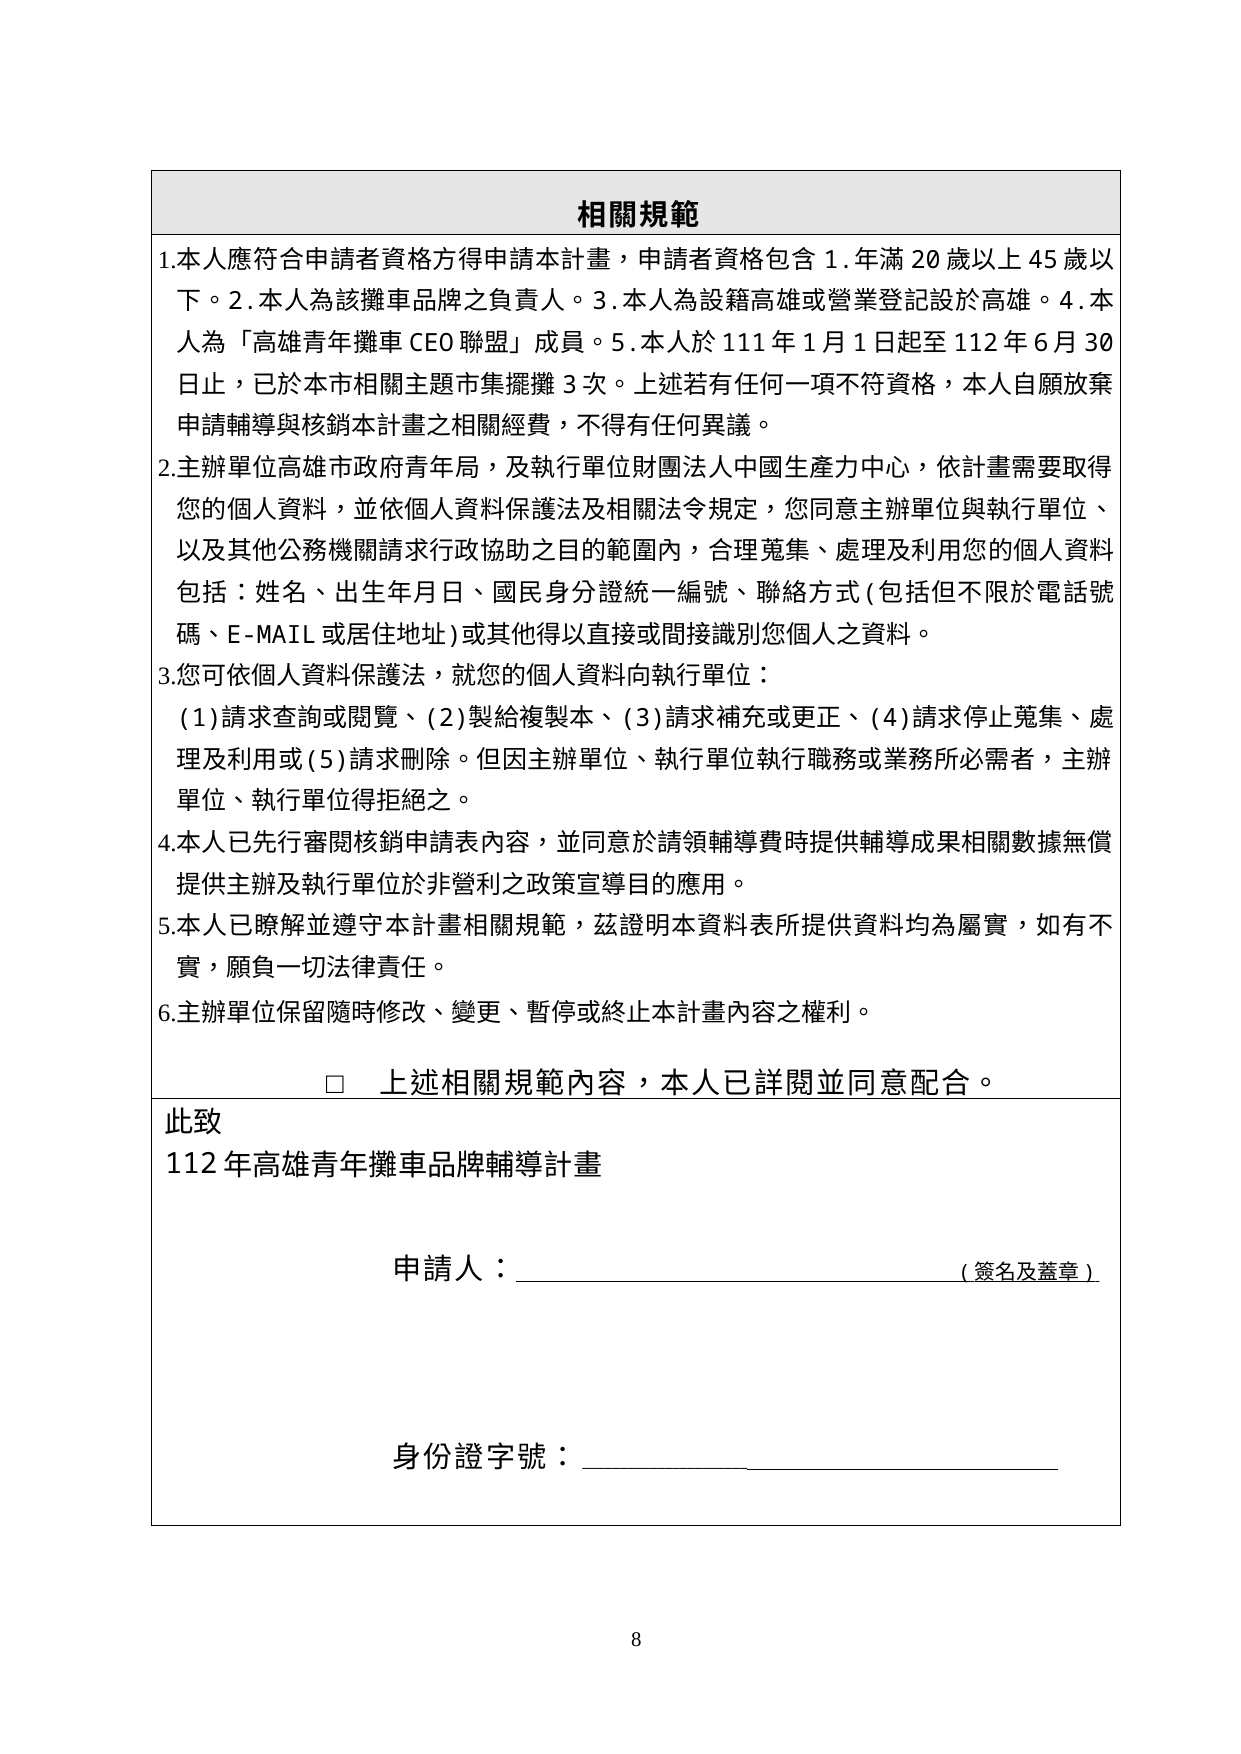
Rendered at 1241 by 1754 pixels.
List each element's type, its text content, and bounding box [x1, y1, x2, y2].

table_cell 本人應符合申請者資格方得申請本計畫，申請者資格包含1.年滿20歲以上45歲以下。2.本人為該攤車品牌之負責人。3.本人為設籍高雄或營業登記設於高雄。4.本人為「高雄青年攤車CEO聯盟」成員。5.本人於111年1月1日起至112年6月30日止，已於本市相關主題市集擺攤3次。上述若有任何一項不符資格，本人自願放棄申請輔導與核銷本計畫之相關經費，不得有任何異議。 主辦單位高雄市政府青年局，及執行單位財團法人中國生產力中心，依計畫需要取得您的個人資料，並依個人資料保護法及相關法令規定，您同意主辦單位與執行單位、以及其他公務機關請求行政協助之目的範圍內，合理蒐集、處理及利用您的個人資料包括：姓名、出生年月日、國民身分證統一編號、聯絡方式(包括但不限於電話號碼、E-MAIL或居住地址)或其他得以直接或間接識別您個人之資料。 您可依個人資料保護法，就您的個人資料向執行單位： (1)請求查詢或閱覽、(2)製給複製本、(3)請求補充或更正、(4)請求停止蒐集、處理及利用或(5)請求刪除。但因主辦單位、執行單位執行職務或業務所必需者，主辦單位、執行單位得拒絕之。 本人已先行審閱核銷申請表內容，並同意於請領輔導費時提供輔導成果相關數據無償提供主辦及執行單位於非營利之政策宣導目的應用。 本人已瞭解並遵守本計畫相關規範，茲證明本資料表所提供資料均為屬實，如有不實，願負一切法律責任。 主辦單位保留隨時修改、變更、暫停或終止本計畫內容之權利。 上述相關規範內容，本人已詳閱並同意配合。 [152, 235, 1120, 1098]
table_header 相關規範 [152, 171, 1120, 234]
table_cell 此致 112年高雄青年攤車品牌輔導計畫 申請人： (簽名及蓋章) 身份證字號：______________________ [152, 1099, 1120, 1525]
